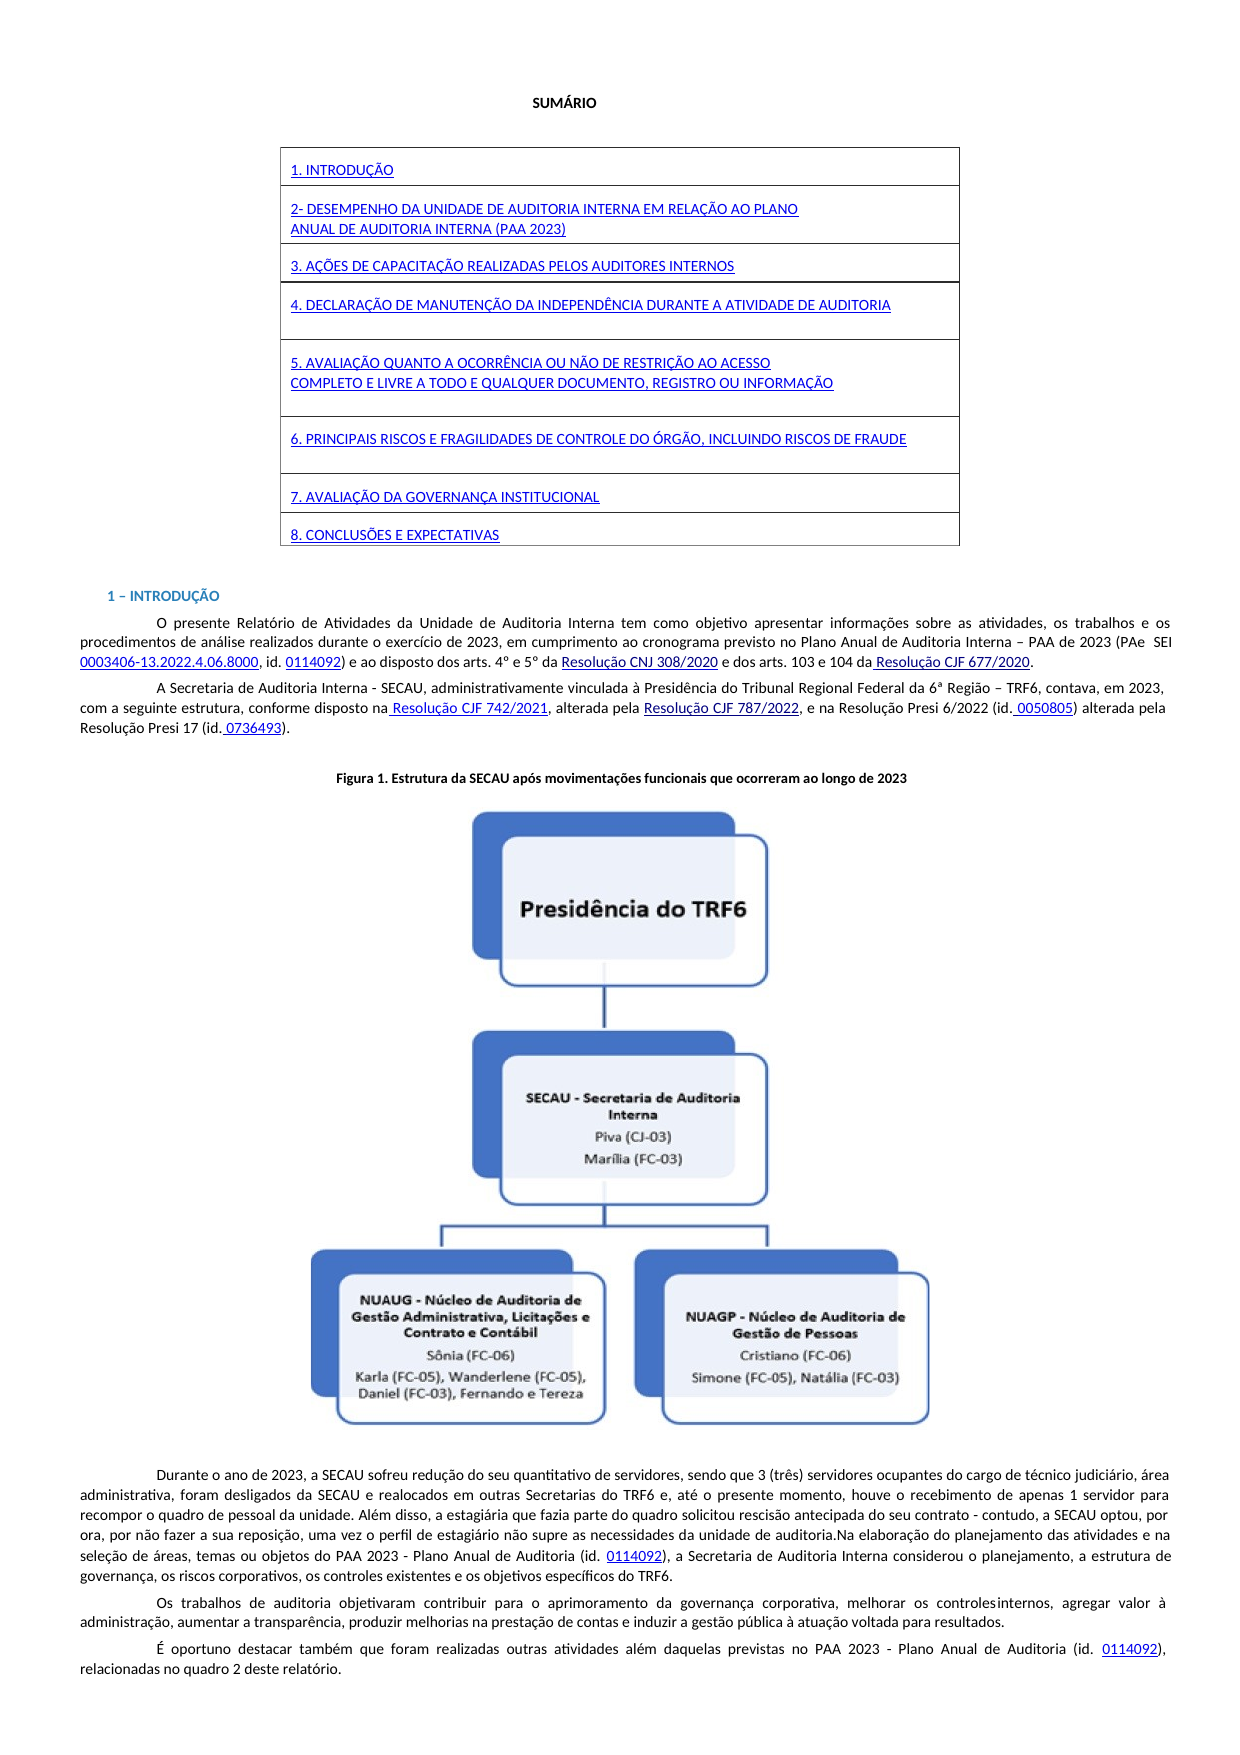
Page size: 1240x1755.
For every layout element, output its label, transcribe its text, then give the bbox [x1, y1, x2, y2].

text A Secretaria de Auditoria Interna - SECAU, administrativamente vinculada à Presidência do Tribunal Regional Federal da 6ª Região – TRF6, contava, em 2023, com a seguinte estrutura, conforme disposto na Resolução CJF 742/2021, alterada pela Resolução CJF 787/2022, e na Resolução Presi 6/2022 (id. 0050805) alterada pela Resolução Presi 17 (id. 0736493). [80, 679, 1166, 737]
table_cell 4. DECLARAÇÃO DE MANUTENÇÃO DA INDEPENDÊNCIA DURANTE A ATIVIDADE DE AUDITORIA [281, 283, 959, 339]
table_cell 3. AÇÕES DE CAPACITAÇÃO REALIZADAS PELOS AUDITORES INTERNOS [281, 244, 959, 281]
subtitle O presente Relatório de Atividades da Unidade de Auditoria Interna tem como objetivo apresentar informações sobre as atividades, os trabalhos e os procedimentos de análise realizados durante o exercício de 2023, em cumprimento ao cronograma previsto no Plano Anual de Auditoria Interna – PAA de 2023 (PAe SEI 0003406-13.2022.4.06.8000, id. 0114092) e ao disposto dos arts. 4º e 5º da Resolução CNJ 308/2020 e dos arts. 103 e 104 da Resolução CJF 677/2020. [80, 613, 1172, 671]
table_cell 7. AVALIAÇÃO DA GOVERNANÇA INSTITUCIONAL [281, 474, 959, 512]
subtitle 1 – INTRODUÇÃO [107, 586, 1172, 606]
table_cell 5. AVALIAÇÃO QUANTO A OCORRÊNCIA OU NÃO DE RESTRIÇÃO AO ACESSO COMPLETO E LIVRE A TODO E QUALQUER DOCUMENTO, REGISTRO OU INFORMAÇÃO [281, 340, 959, 416]
text SUMÁRIO [532, 93, 763, 112]
text Figura 1. Estrutura da SECAU após movimentações funcionais que ocorreram ao longo de 2023 [73, 769, 1171, 787]
text Os trabalhos de auditoria objetivaram contribuir para o aprimoramento da governança corporativa, melhorar os controlesinternos, agregar valor à administração, aumentar a transparência, produzir melhorias na prestação de contas e induzir a gestão pública à atuação voltada para resultados. [80, 1593, 1166, 1632]
text É oportuno destacar também que foram realizadas outras atividades além daquelas previstas no PAA 2023 - Plano Anual de Auditoria (id. 0114092), relacionadas no quadro 2 deste relatório. [80, 1639, 1166, 1678]
picture [310, 807, 930, 1430]
text Durante o ano de 2023, a SECAU sofreu redução do seu quantitativo de servidores, sendo que 3 (três) servidores ocupantes do cargo de técnico judiciário, área administrativa, foram desligados da SECAU e realocados em outras Secretarias do TRF6 e, até o presente momento, houve o recebimento de apenas 1 servidor para recompor o quadro de pessoal da unidade. Além disso, a estagiária que fazia parte do quadro solicitou rescisão antecipada do seu contrato - contudo, a SECAU optou, por ora, por não fazer a sua reposição, uma vez o perfil de estagiário não supre as necessidades da unidade de auditoria.Na elaboração do planejamento das atividades e na seleção de áreas, temas ou objetos do PAA 2023 - Plano Anual de Auditoria (id. 0114092), a Secretaria de Auditoria Interna considerou o planejamento, a estrutura de governança, os riscos corporativos, os controles existentes e os objetivos específicos do TRF6. [80, 1465, 1172, 1585]
table_cell 8. CONCLUSÕES E EXPECTATIVAS [281, 513, 959, 545]
table_cell 6. PRINCIPAIS RISCOS E FRAGILIDADES DE CONTROLE DO ÓRGÃO, INCLUINDO RISCOS DE FRAUDE [281, 417, 959, 473]
table_cell 2- DESEMPENHO DA UNIDADE DE AUDITORIA INTERNA EM RELAÇÃO AO PLANO ANUAL DE AUDITORIA INTERNA (PAA 2023) [281, 186, 959, 243]
table_header 1. INTRODUÇÃO [281, 148, 959, 185]
